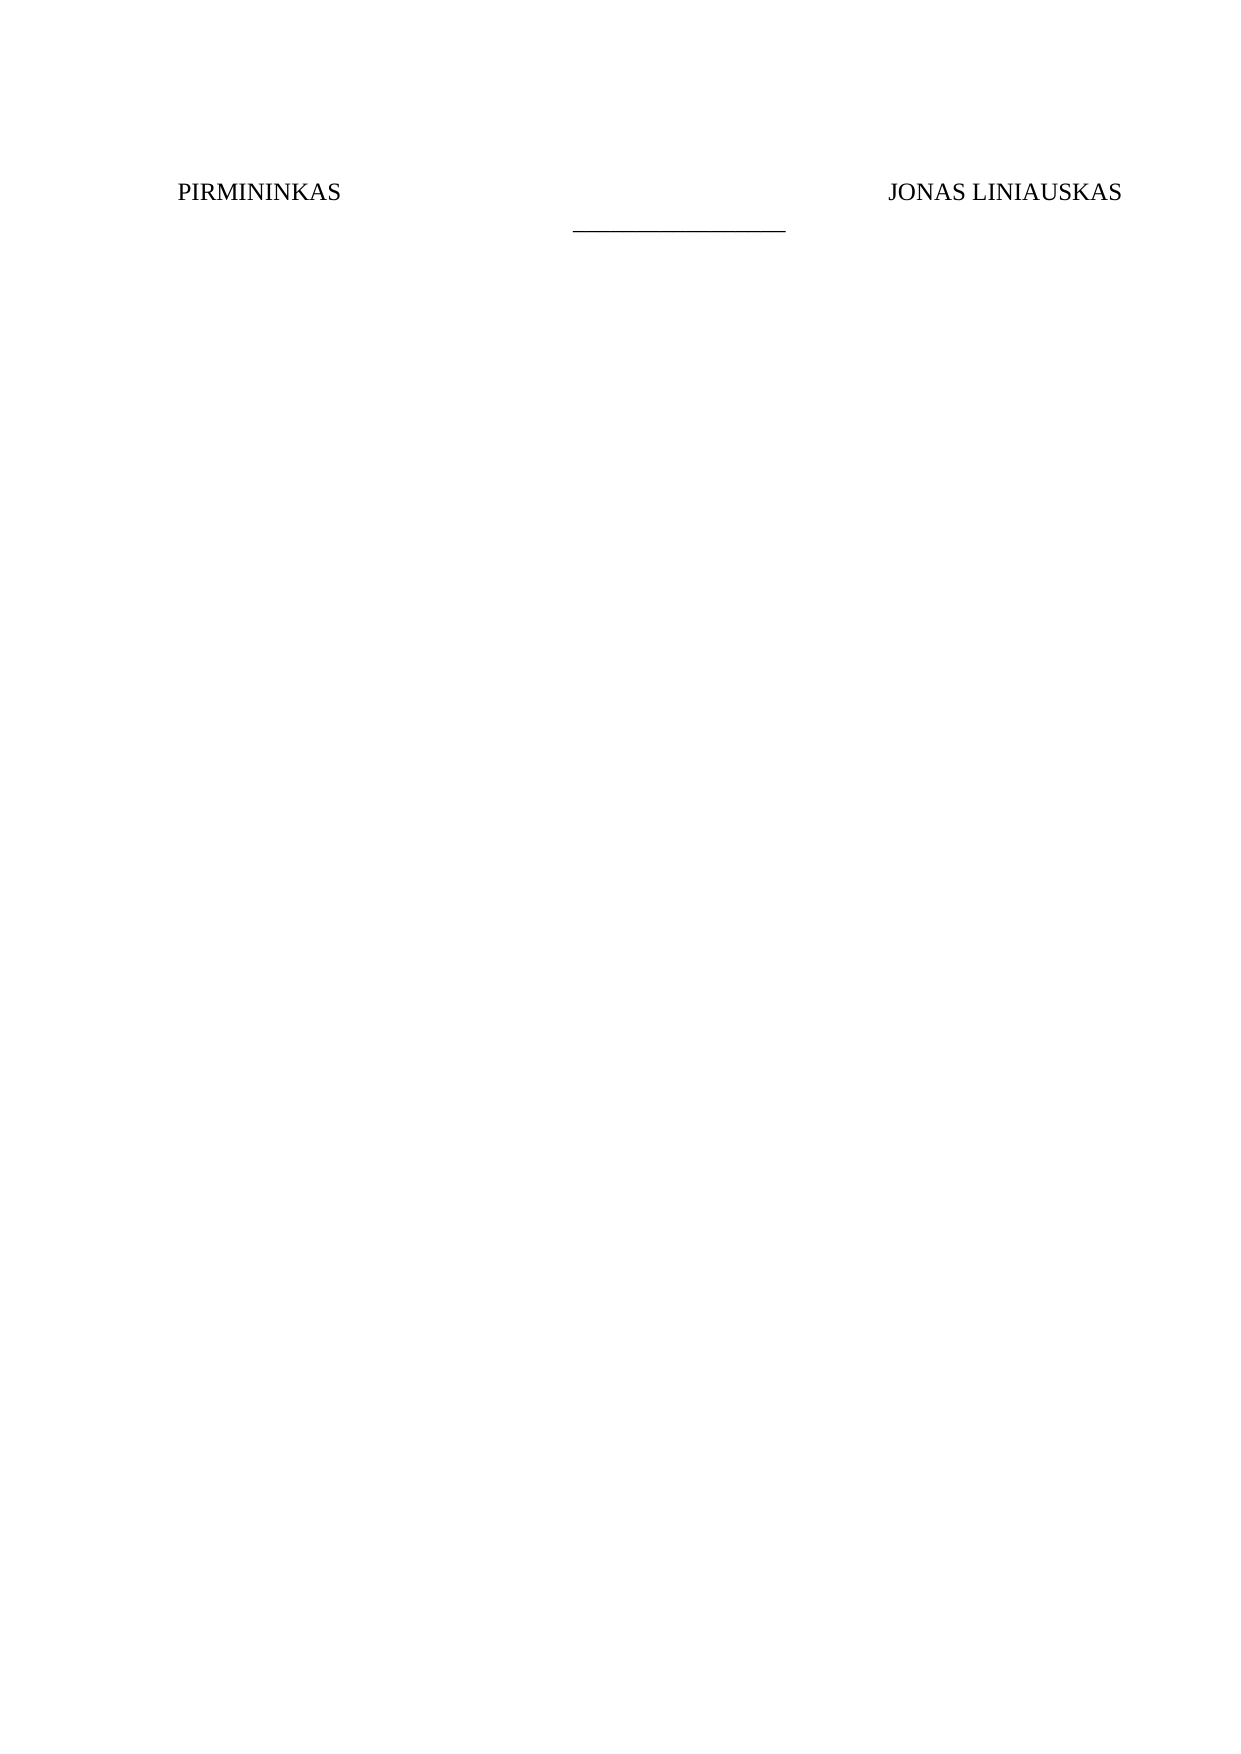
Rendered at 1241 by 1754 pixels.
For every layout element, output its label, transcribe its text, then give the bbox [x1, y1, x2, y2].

text PIRMININKAS JONAS LINIAUSKAS [177, 177, 1181, 206]
text _________________ [177, 206, 1181, 235]
